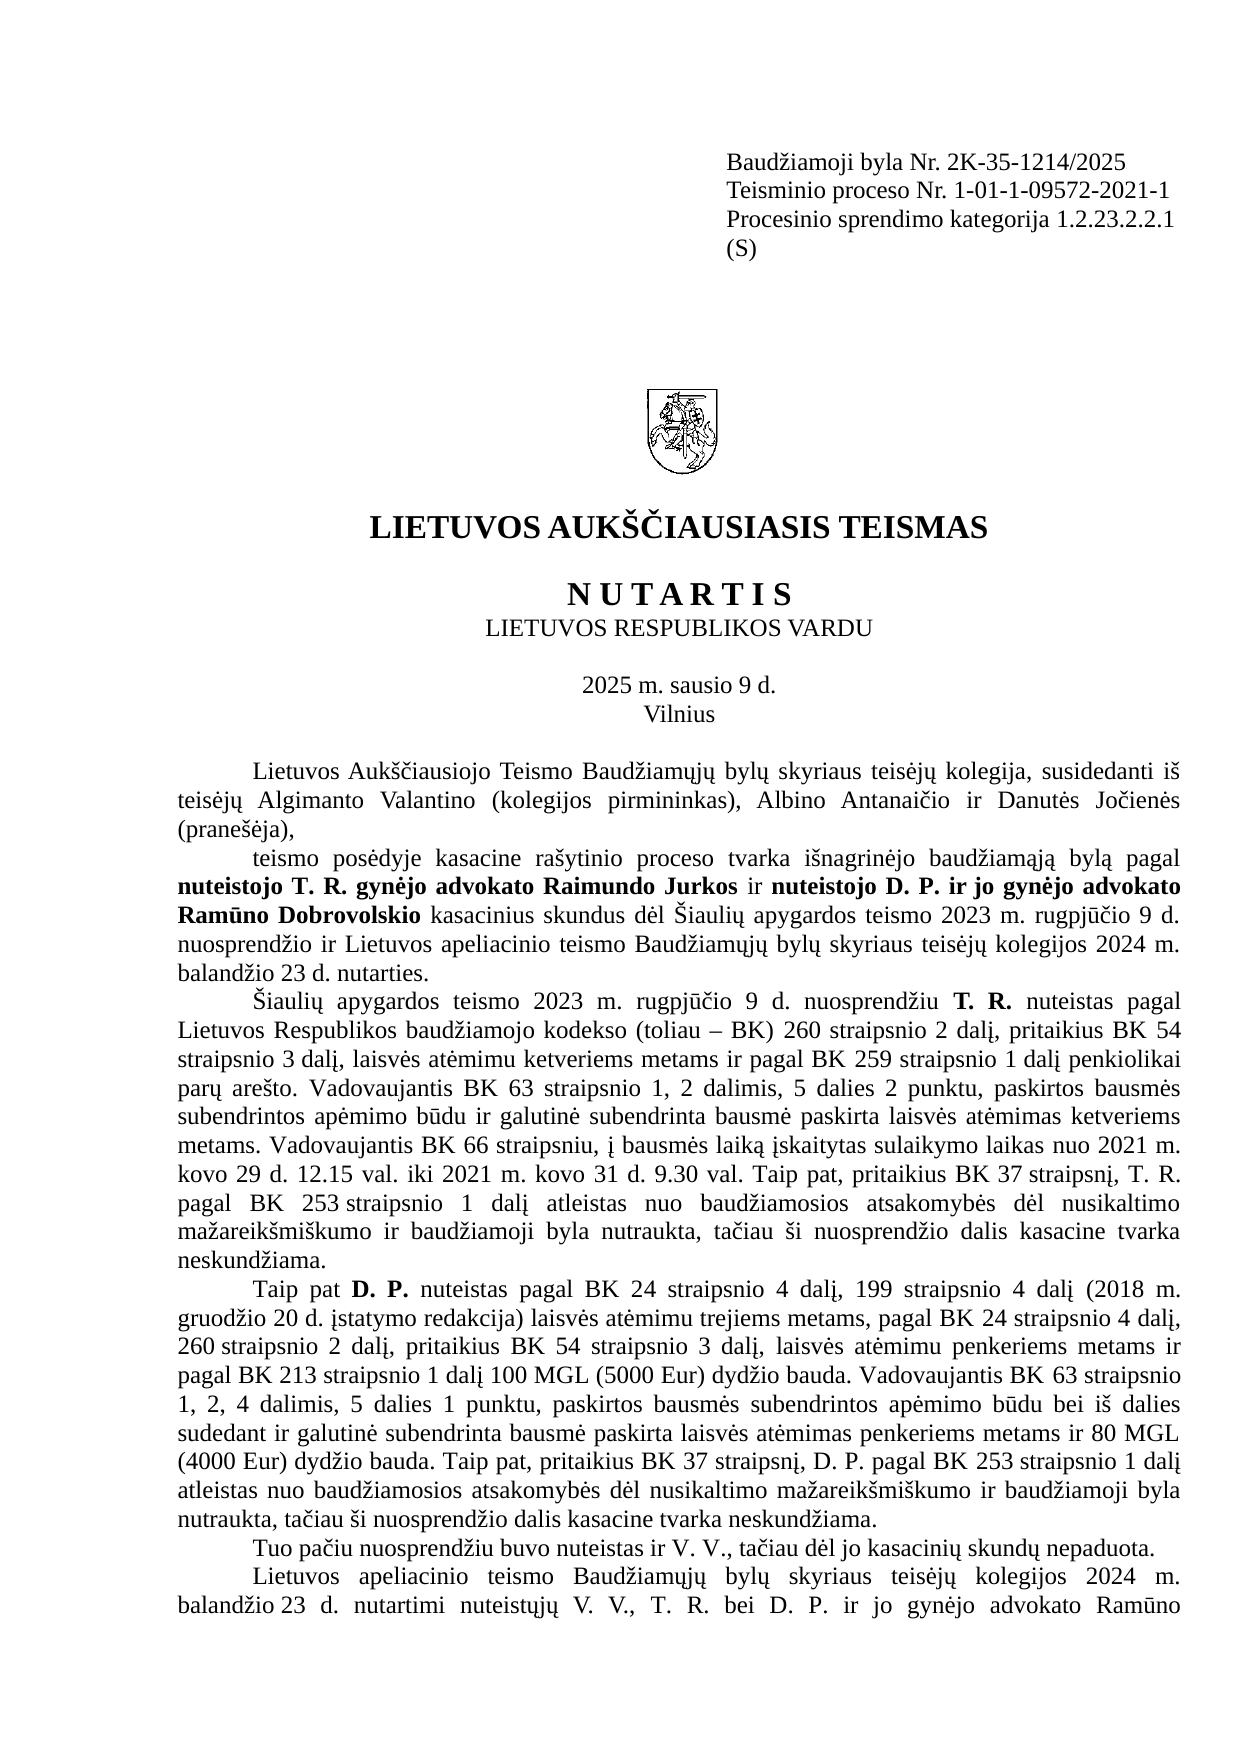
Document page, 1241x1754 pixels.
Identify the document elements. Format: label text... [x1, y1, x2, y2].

text Lietuvos apeliacinio teismo Baudžiamųjų bylų skyriaus teisėjų kolegijos 2024 m. balandžio 23 d. nutartimi nuteistųjų V. V., T. R. bei D. P. ir jo gynėjo advokato Ramūno [177, 1561, 1181, 1619]
text Tuo pačiu nuosprendžiu buvo nuteistas ir V. V., tačiau dėl jo kasacinių skundų nepaduota. [177, 1533, 1181, 1561]
text Baudžiamoji byla Nr. 2K-35-1214/2025 [177, 147, 1181, 176]
text LIETUVOS RESPUBLIKOS VARDU [177, 613, 1181, 641]
text Taip pat D. P. nuteistas pagal BK 24 straipsnio 4 dalį, 199 straipsnio 4 dalį (2018 m. gruodžio 20 d. įstatymo redakcija) laisvės atėmimu trejiems metams, pagal BK 24 straipsnio 4 dalį, 260 straipsnio 2 dalį, pritaikius BK 54 straipsnio 3 dalį, laisvės atėmimu penkeriems metams ir pagal BK 213 straipsnio 1 dalį 100 MGL (5000 Eur) dydžio bauda. Vadovaujantis BK 63 straipsnio 1, 2, 4 dalimis, 5 dalies 1 punktu, paskirtos bausmės subendrintos apėmimo būdu bei iš dalies sudedant ir galutinė subendrinta bausmė paskirta laisvės atėmimas penkeriems metams ir 80 MGL (4000 Eur) dydžio bauda. Taip pat, pritaikius BK 37 straipsnį, D. P. pagal BK 253 straipsnio 1 dalį atleistas nuo baudžiamosios atsakomybės dėl nusikaltimo mažareikšmiškumo ir baudžiamoji byla nutraukta, tačiau ši nuosprendžio dalis kasacine tvarka neskundžiama. [177, 1274, 1181, 1533]
text N U T A R T I S [177, 574, 1181, 613]
text Vilnius [177, 699, 1181, 728]
text Šiaulių apygardos teismo 2023 m. rugpjūčio 9 d. nuosprendžiu T. R. nuteistas pagal Lietuvos Respublikos baudžiamojo kodekso (toliau – BK) 260 straipsnio 2 dalį, pritaikius BK 54 straipsnio 3 dalį, laisvės atėmimu ketveriems metams ir pagal BK 259 straipsnio 1 dalį penkiolikai parų arešto. Vadovaujantis BK 63 straipsnio 1, 2 dalimis, 5 dalies 2 punktu, paskirtos bausmės subendrintos apėmimo būdu ir galutinė subendrinta bausmė paskirta laisvės atėmimas ketveriems metams. Vadovaujantis BK 66 straipsniu, į bausmės laiką įskaitytas sulaikymo laikas nuo 2021 m. kovo 29 d. 12.15 val. iki 2021 m. kovo 31 d. 9.30 val. Taip pat, pritaikius BK 37 straipsnį, T. R. pagal BK 253 straipsnio 1 dalį atleistas nuo baudžiamosios atsakomybės dėl nusikaltimo mažareikšmiškumo ir baudžiamoji byla nutraukta, tačiau ši nuosprendžio dalis kasacine tvarka neskundžiama. [177, 986, 1181, 1274]
text 2025 m. sausio 9 d. [177, 670, 1181, 699]
text Procesinio sprendimo kategorija 1.2.23.2.2.1 [177, 204, 1181, 233]
text (S) [177, 233, 1181, 262]
text teismo posėdyje kasacine rašytinio proceso tvarka išnagrinėjo baudžiamąją bylą pagal nuteistojo T. R. gynėjo advokato Raimundo Jurkos ir nuteistojo D. P. ir jo gynėjo advokato Ramūno Dobrovolskio kasacinius skundus dėl Šiaulių apygardos teismo 2023 m. rugpjūčio 9 d. nuosprendžio ir Lietuvos apeliacinio teismo Baudžiamųjų bylų skyriaus teisėjų kolegijos 2024 m. balandžio 23 d. nutarties. [177, 843, 1181, 986]
text LIETUVOS AUKŠČIAUSIASIS TEISMAS [177, 507, 1181, 546]
text Teisminio proceso Nr. 1-01-1-09572-2021-1 [177, 176, 1181, 204]
text Lietuvos Aukščiausiojo Teismo Baudžiamųjų bylų skyriaus teisėjų kolegija, susidedanti iš teisėjų Algimanto Valantino (kolegijos pirmininkas), Albino Antanaičio ir Danutės Jočienės (pranešėja), [177, 756, 1181, 843]
